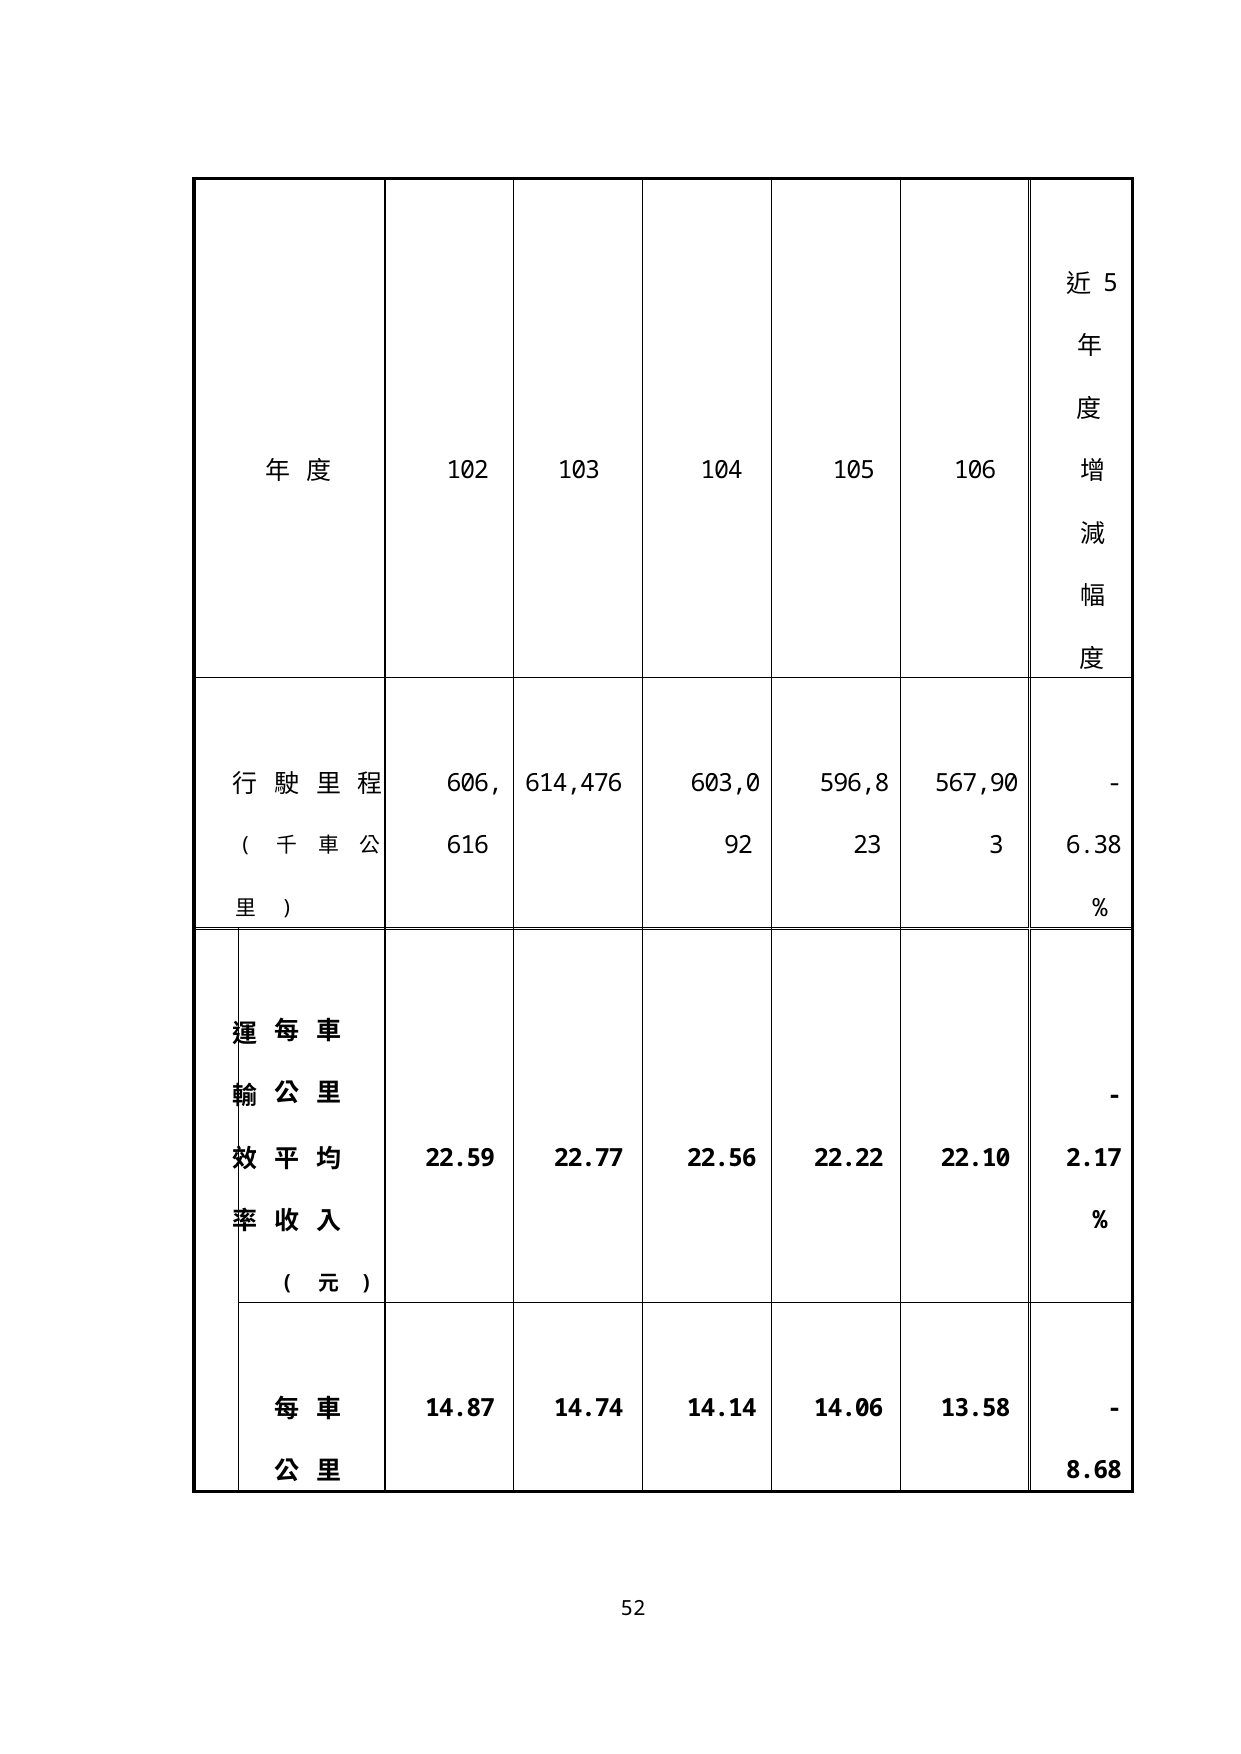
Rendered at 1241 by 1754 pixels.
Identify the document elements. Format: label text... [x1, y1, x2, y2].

table_cell 22.10 [901, 930, 1028, 1302]
table_cell 14.14 [643, 1303, 771, 1490]
table_cell 14.74 [514, 1303, 642, 1490]
table_cell 每車公里 平均收入(元) [239, 930, 384, 1302]
table_cell 567,903 [901, 678, 1028, 927]
table_cell 每車公里 [239, 1303, 384, 1490]
table_header 年度 [196, 180, 384, 677]
table_cell 14.06 [772, 1303, 900, 1490]
table_cell -8.68 [1031, 1303, 1131, 1490]
table_cell 14.87 [386, 1303, 513, 1490]
table_cell 606,616 [386, 678, 513, 927]
table_cell 614,476 [514, 678, 642, 927]
table_header 106 [901, 180, 1028, 677]
table_cell 596,823 [772, 678, 900, 927]
table_header 104 [643, 180, 771, 677]
table_cell 行駛里程(千車公里) [196, 678, 384, 927]
table_header 103 [514, 180, 642, 677]
table_header 近5年度 增減幅度 [1031, 180, 1131, 677]
table_cell -6.38% [1031, 678, 1131, 927]
table_cell 運 輸 效 率 [196, 930, 238, 1490]
table_cell 13.58 [901, 1303, 1028, 1490]
table_header 105 [772, 180, 900, 677]
table_cell 22.22 [772, 930, 900, 1302]
table_cell 603,092 [643, 678, 771, 927]
table_cell 22.59 [386, 930, 513, 1302]
table_header 102 [386, 180, 513, 677]
table_cell -2.17% [1031, 930, 1131, 1302]
table_cell 22.56 [643, 930, 771, 1302]
table_cell 22.77 [514, 930, 642, 1302]
